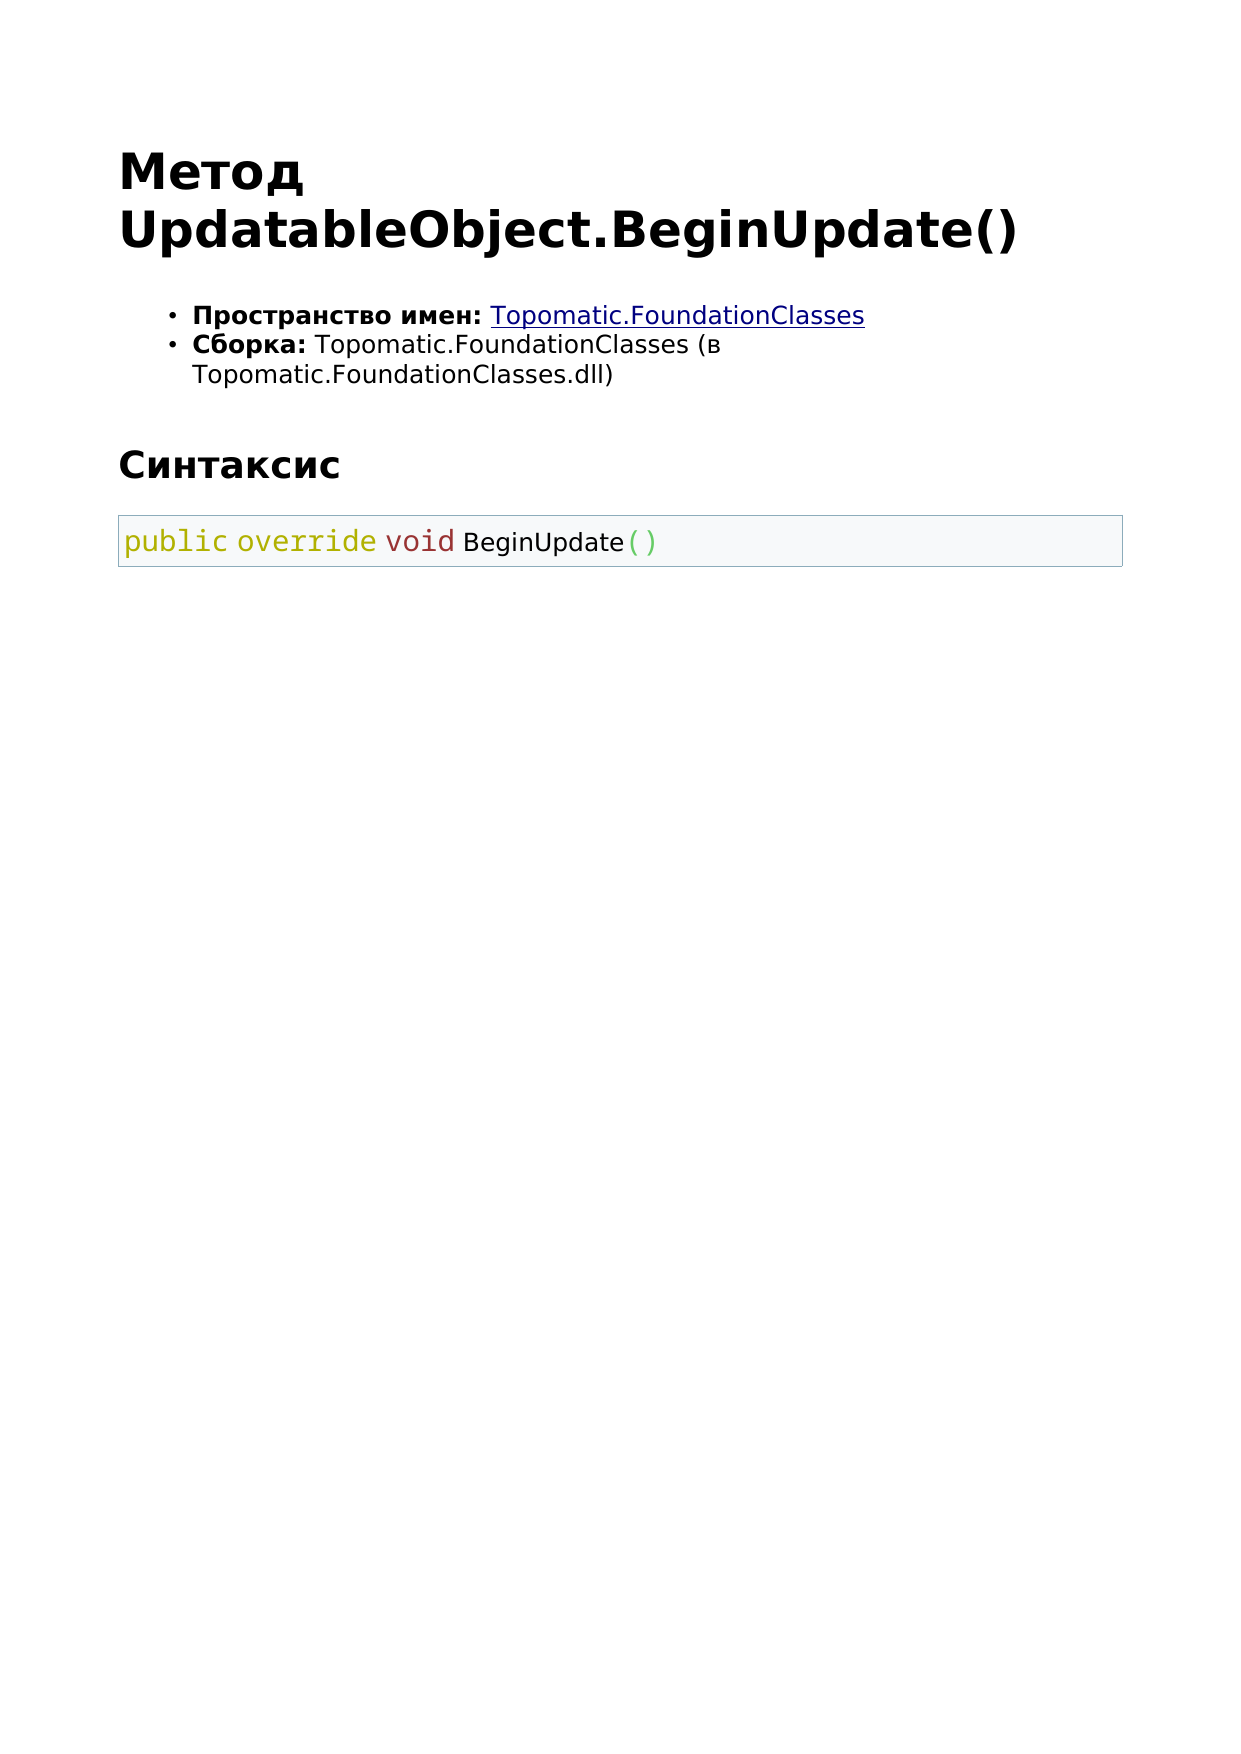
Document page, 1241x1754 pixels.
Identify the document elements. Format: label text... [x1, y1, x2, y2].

list Сборка: Topomatic.FoundationClasses (в Topomatic.FoundationClasses.dll) [177, 331, 1122, 389]
list Пространство имен: Topomatic.FoundationClasses [177, 302, 1122, 331]
subtitle Синтаксис [118, 443, 1122, 487]
table_header public override void BeginUpdate() [119, 516, 1122, 566]
subtitle Метод UpdatableObject.BeginUpdate() [118, 143, 1122, 259]
